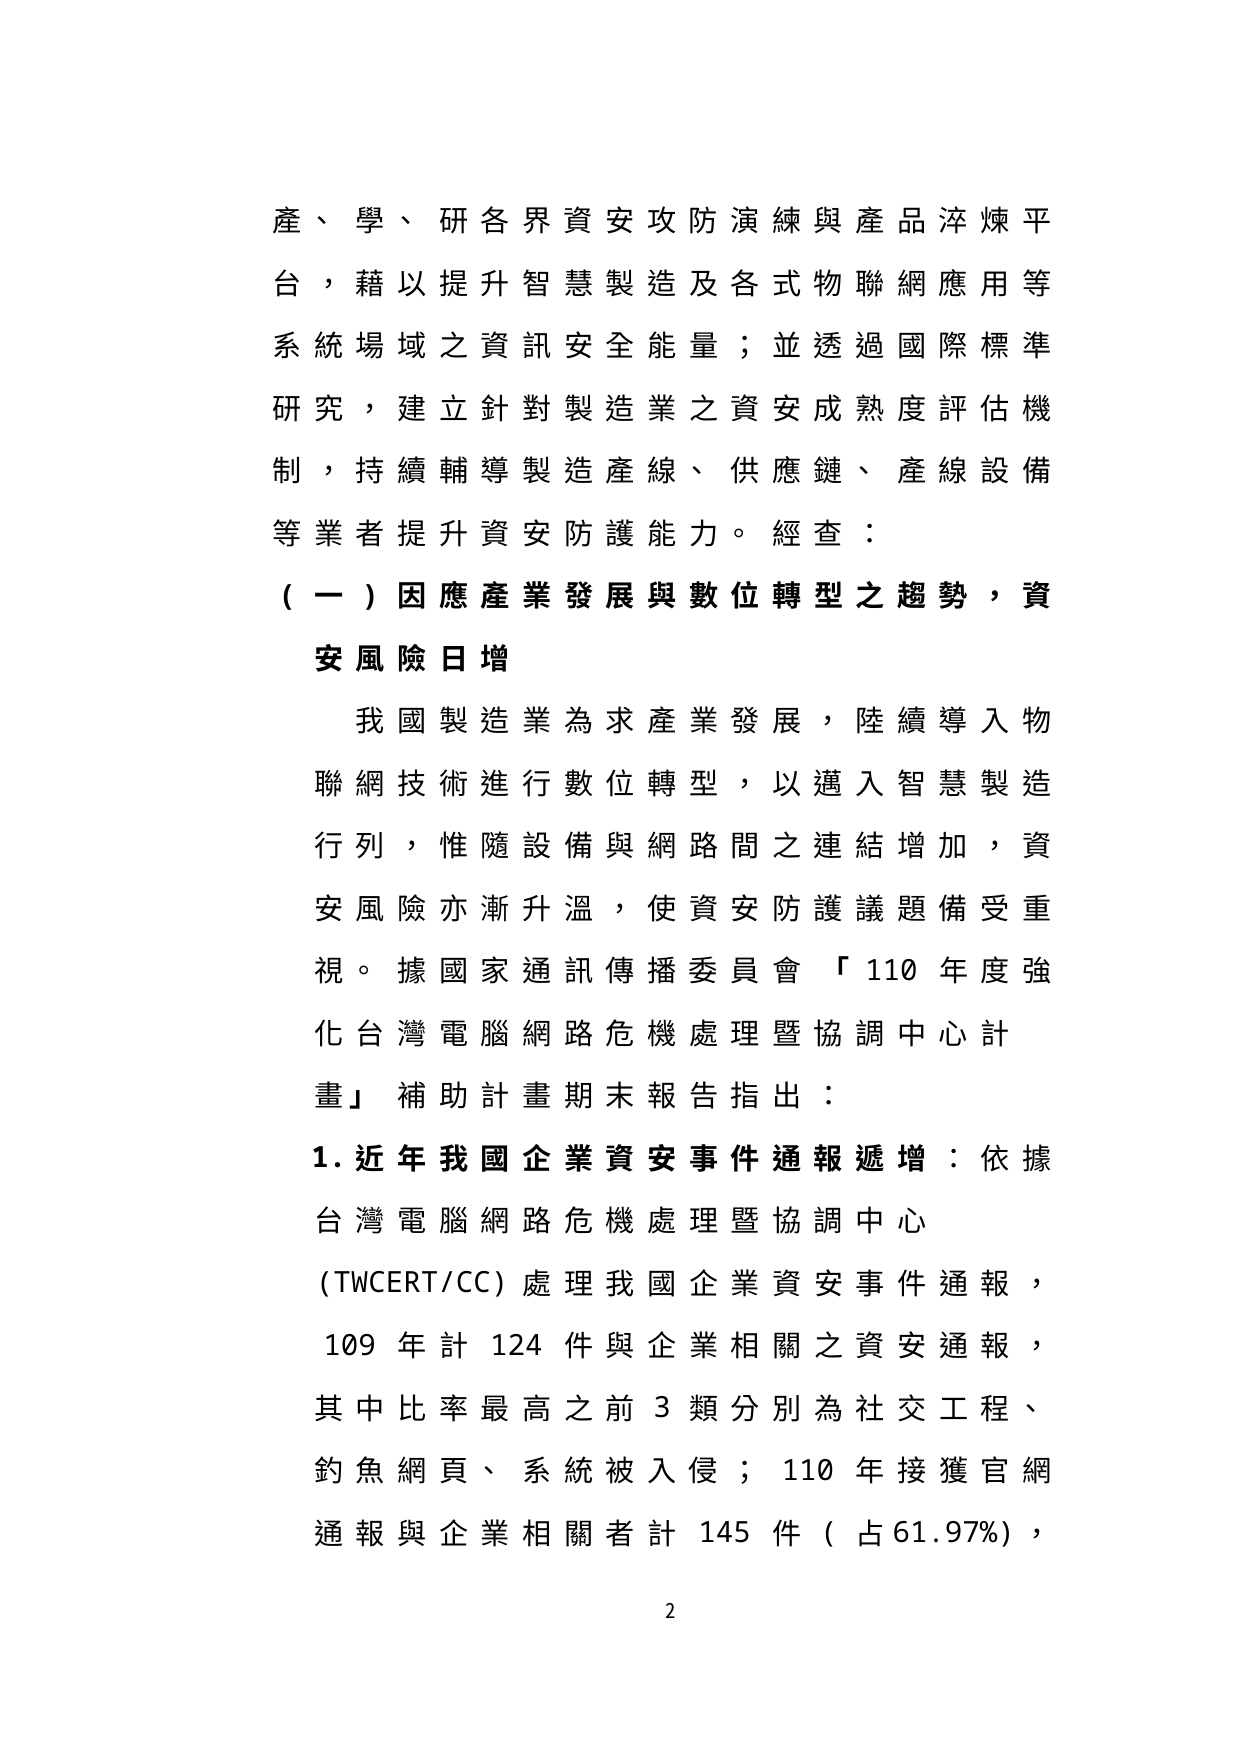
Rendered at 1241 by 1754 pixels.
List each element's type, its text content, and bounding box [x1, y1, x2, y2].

text 我國製造業為求產業發展，陸續導入物聯網技術進行數位轉型，以邁入智慧製造行列，惟隨設備與網路間之連結增加，資安風險亦漸升溫，使資安防護議題備受重視。據國家通訊傳播委員會「110年度強化台灣電腦網路危機處理暨協調中心計畫」補助計畫期末報告指出： [271, 677, 1058, 1115]
text (一)因應產業發展與數位轉型之趨勢，資安風險日增 [242, 552, 1058, 677]
text 產、學、研各界資安攻防演練與產品淬煉平台，藉以提升智慧製造及各式物聯網應用等系統場域之資訊安全能量；並透過國際標準研究，建立針對製造業之資安成熟度評估機制，持續輔導製造產線、供應鏈、產線設備等業者提升資安防護能力。經查： [242, 177, 1058, 552]
text 1.近年我國企業資安事件通報遞增：依據台灣電腦網路危機處理暨協調中心(TWCERT/CC)處理我國企業資安事件通報，109年計124件與企業相關之資安通報，其中比率最高之前3類分別為社交工程、釣魚網頁、系統被入侵；110年接獲官網通報與企業相關者計145件(占61.97%)，其中中小型企業占27.6%，大型企業占72.4%，較109年增加21件(增幅16.94%)；與企業相關之資安事件通報類型，比率最高之前3類型分別釣魚網頁(占比33.48%)、諮商(占比28.33%)及社交工程(占比18.88%)，而通報企業產業分布以金融保險業最高共有47筆(占比32%)，資通服務業35筆(占比24%)、製造業19筆(占比13%)。 [271, 1115, 1058, 1552]
